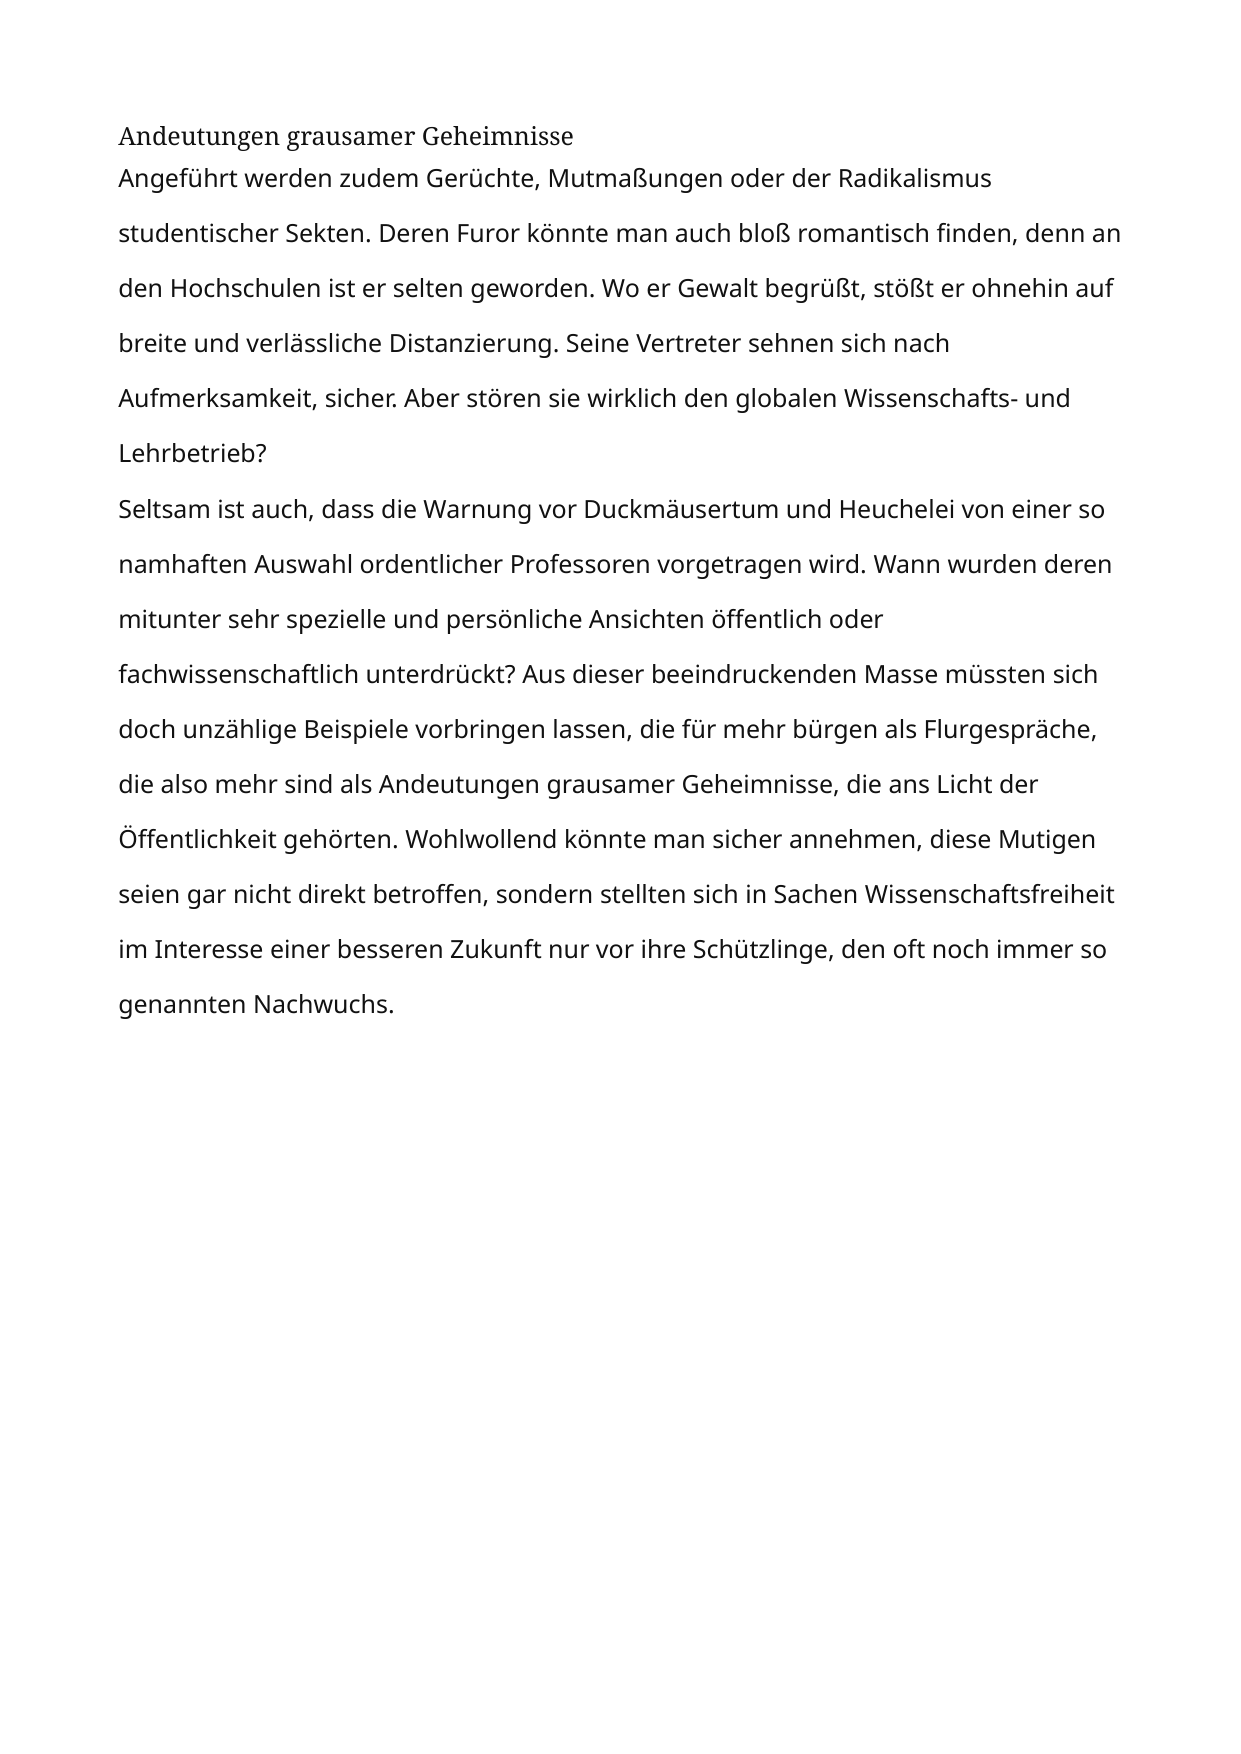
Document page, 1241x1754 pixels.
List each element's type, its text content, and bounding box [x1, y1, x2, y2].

text Angeführt werden zudem Gerüchte, Mutmaßungen oder der Radikalismus studentischer Sekten. Deren Furor könnte man auch bloß romantisch finden, denn an den Hochschulen ist er selten geworden. Wo er Gewalt begrüßt, stößt er ohnehin auf breite und verlässliche Distanzierung. Seine Vertreter sehnen sich nach Aufmerksamkeit, sicher. Aber stören sie wirklich den globalen Wissenschafts- und Lehrbetrieb? [118, 161, 1122, 470]
subtitle Andeutungen grausamer Geheimnisse [118, 118, 1122, 152]
text Seltsam ist auch, dass die Warnung vor Duckmäusertum und Heuchelei von einer so namhaften Auswahl ordentlicher Professoren vorgetragen wird. Wann wurden deren mitunter sehr spezielle und persönliche Ansichten öffentlich oder fachwissenschaftlich unterdrückt? Aus dieser beeindruckenden Masse müssten sich doch unzählige Beispiele vorbringen lassen, die für mehr bürgen als Flurgespräche, die also mehr sind als Andeutungen grausamer Geheimnisse, die ans Licht der Öffentlichkeit gehörten. Wohlwollend könnte man sicher annehmen, diese Mutigen seien gar nicht direkt betroffen, sondern stellten sich in Sachen Wissenschaftsfreiheit im Interesse einer besseren Zukunft nur vor ihre Schützlinge, den oft noch immer so genannten Nachwuchs. [118, 491, 1122, 1021]
